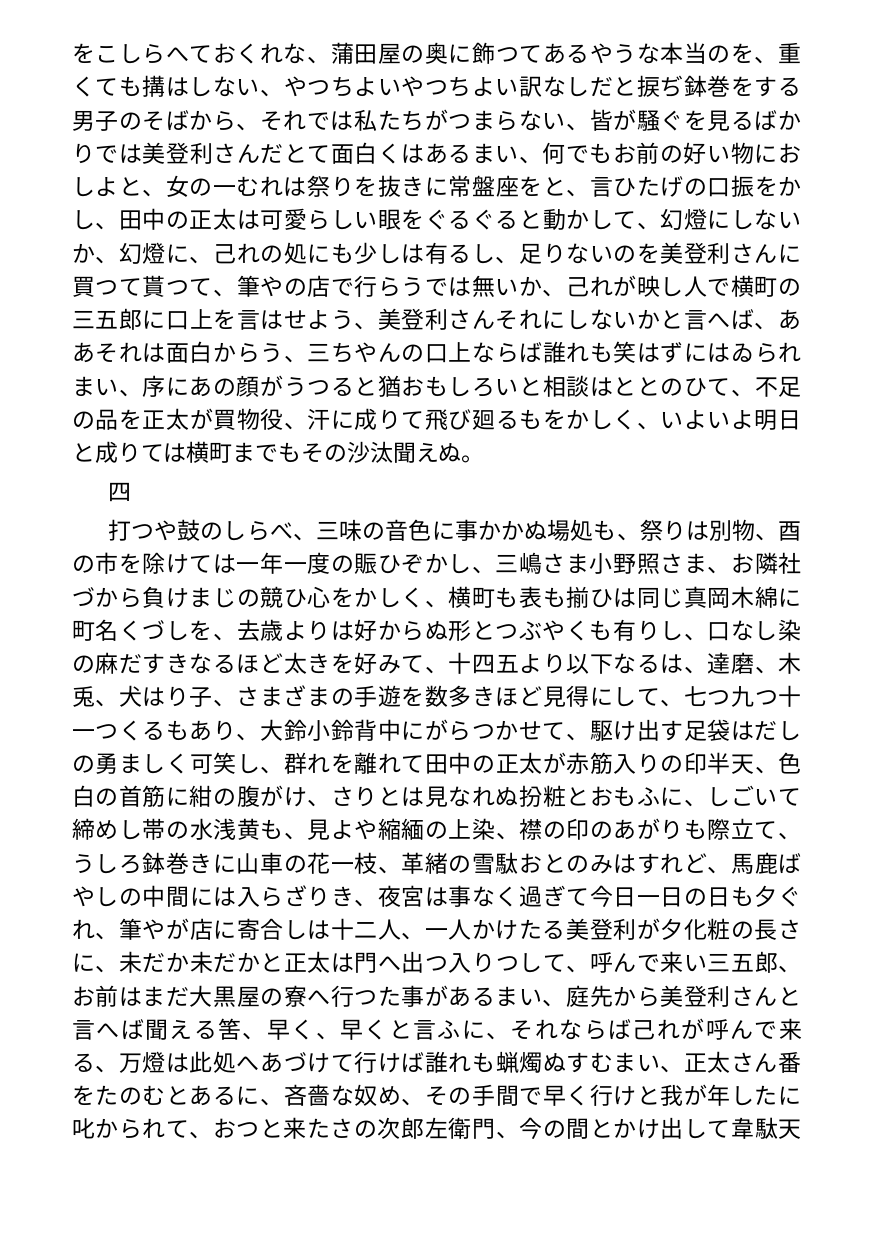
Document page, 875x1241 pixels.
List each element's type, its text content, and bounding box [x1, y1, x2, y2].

text 四 [72, 474, 802, 507]
text をこしらへておくれな、蒲田屋の奥に飾つてあるやうな本当のを、重くても搆はしない、やつちよいやつちよい訳なしだと捩ぢ鉢巻をする男子のそばから、それでは私たちがつまらない、皆が騒ぐを見るばかりでは美登利さんだとて面白くはあるまい、何でもお前の好い物におしよと、女の一むれは祭りを抜きに常盤座をと、言ひたげの口振をかし、田中の正太は可愛らしい眼をぐるぐると動かして、幻燈にしないか、幻燈に、己れの処にも少しは有るし、足りないのを美登利さんに買つて貰つて、筆やの店で行らうでは無いか、己れが映し人で横町の三五郎に口上を言はせよう、美登利さんそれにしないかと言へば、ああそれは面白からう、三ちやんの口上ならば誰れも笑はずにはゐられまい、序にあの顔がうつると猶おもしろいと相談はととのひて、不足の品を正太が買物役、汗に成りて飛び廻るもをかしく、いよいよ明日と成りては横町までもその沙汰聞えぬ。 [72, 36, 802, 468]
text 打つや鼓のしらべ、三味の音色に事かかぬ場処も、祭りは別物、酉の市を除けては一年一度の賑ひぞかし、三嶋さま小野照さま、お隣社づから負けまじの競ひ心をかしく、横町も表も揃ひは同じ真岡木綿に町名くづしを、去歳よりは好からぬ形とつぶやくも有りし、口なし染の麻だすきなるほど太きを好みて、十四五より以下なるは、達磨、木兎、犬はり子、さまざまの手遊を数多きほど見得にして、七つ九つ十一つくるもあり、大鈴小鈴背中にがらつかせて、駆け出す足袋はだしの勇ましく可笑し、群れを離れて田中の正太が赤筋入りの印半天、色白の首筋に紺の腹がけ、さりとは見なれぬ扮粧とおもふに、しごいて締めし帯の水浅黄も、見よや縮緬の上染、襟の印のあがりも際立て、うしろ鉢巻きに山車の花一枝、革緒の雪駄おとのみはすれど、馬鹿ばやしの中間には入らざりき、夜宮は事なく過ぎて今日一日の日も夕ぐれ、筆やが店に寄合しは十二人、一人かけたる美登利が夕化粧の長さに、未だか未だかと正太は門へ出つ入りつして、呼んで来い三五郎、お前はまだ大黒屋の寮へ行つた事があるまい、庭先から美登利さんと言へば聞える筈、早く、早くと言ふに、それならば己れが呼んで来る、万燈は此処へあづけて行けば誰れも蝋燭ぬすむまい、正太さん番をたのむとあるに、吝嗇な奴め、その手間で早く行けと我が年したに叱かられて、おつと来たさの次郎左衛門、今の間とかけ出して韋駄天 [72, 513, 802, 1144]
